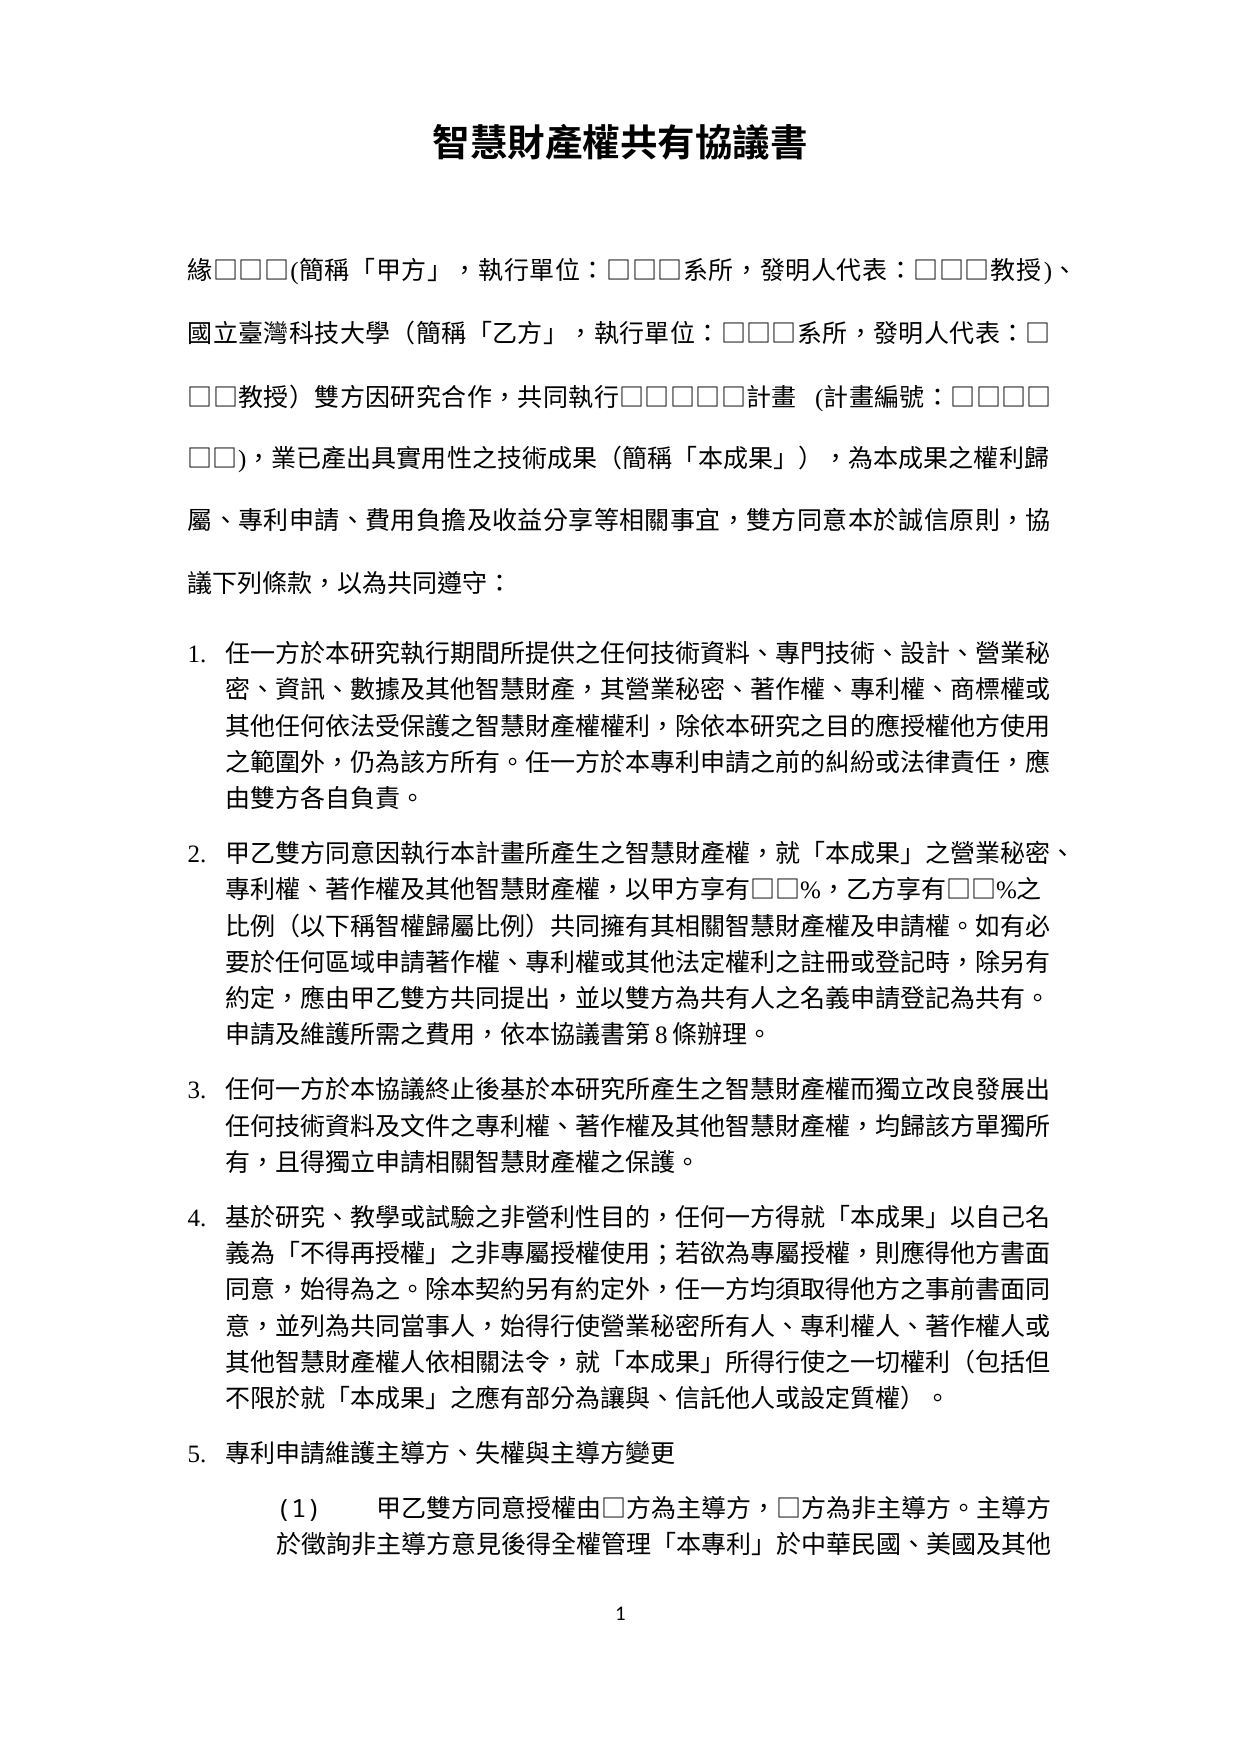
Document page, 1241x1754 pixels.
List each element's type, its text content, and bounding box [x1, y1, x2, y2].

text 智慧財產權共有協議書 [187, 113, 1053, 167]
list 專利申請維護主導方、失權與主導方變更 [187, 1433, 1053, 1470]
list 任何一方於本協議終止後基於本研究所產生之智慧財產權而獨立改良發展出任何技術資料及文件之專利權、著作權及其他智慧財產權，均歸該方單獨所有，且得獨立申請相關智慧財產權之保護。 [187, 1070, 1053, 1178]
list 基於研究、教學或試驗之非營利性目的，任何一方得就「本成果」以自己名義為「不得再授權」之非專屬授權使用；若欲為專屬授權，則應得他方書面同意，始得為之。除本契約另有約定外，任一方均須取得他方之事前書面同意，並列為共同當事人，始得行使營業秘密所有人、專利權人、著作權人或其他智慧財產權人依相關法令，就「本成果」所得行使之一切權利（包括但不限於就「本成果」之應有部分為讓與、信託他人或設定質權）。 [187, 1197, 1053, 1415]
text 緣□□□(簡稱「甲方」，執行單位：□□□系所，發明人代表：□□□教授)、國立臺灣科技大學（簡稱「乙方」，執行單位：□□□系所，發明人代表：□□□教授）雙方因研究合作，共同執行□□□□□計畫 (計畫編號：□□□□□□)，業已產出具實用性之技術成果（簡稱「本成果」），為本成果之權利歸屬、專利申請、費用負擔及收益分享等相關事宜，雙方同意本於誠信原則，協議下列條款，以為共同遵守： [187, 227, 1053, 602]
list 甲乙雙方同意授權由□方為主導方，□方為非主導方。主導方於徵詢非主導方意見後得全權管理「本專利」於中華民國、美國及其他 [276, 1488, 1053, 1561]
list 任一方於本研究執行期間所提供之任何技術資料、專門技術、設計、營業秘密、資訊、數據及其他智慧財產，其營業秘密、著作權、專利權、商標權或其他任何依法受保護之智慧財產權權利，除依本研究之目的應授權他方使用之範圍外，仍為該方所有。任一方於本專利申請之前的糾紛或法律責任，應由雙方各自負責。 [187, 633, 1053, 815]
list 甲乙雙方同意因執行本計畫所產生之智慧財產權，就「本成果」之營業秘密、專利權、著作權及其他智慧財產權，以甲方享有□□%，乙方享有□□%之比例（以下稱智權歸屬比例）共同擁有其相關智慧財產權及申請權。如有必要於任何區域申請著作權、專利權或其他法定權利之註冊或登記時，除另有約定，應由甲乙雙方共同提出，並以雙方為共有人之名義申請登記為共有。申請及維護所需之費用，依本協議書第8條辦理。 [187, 833, 1053, 1051]
